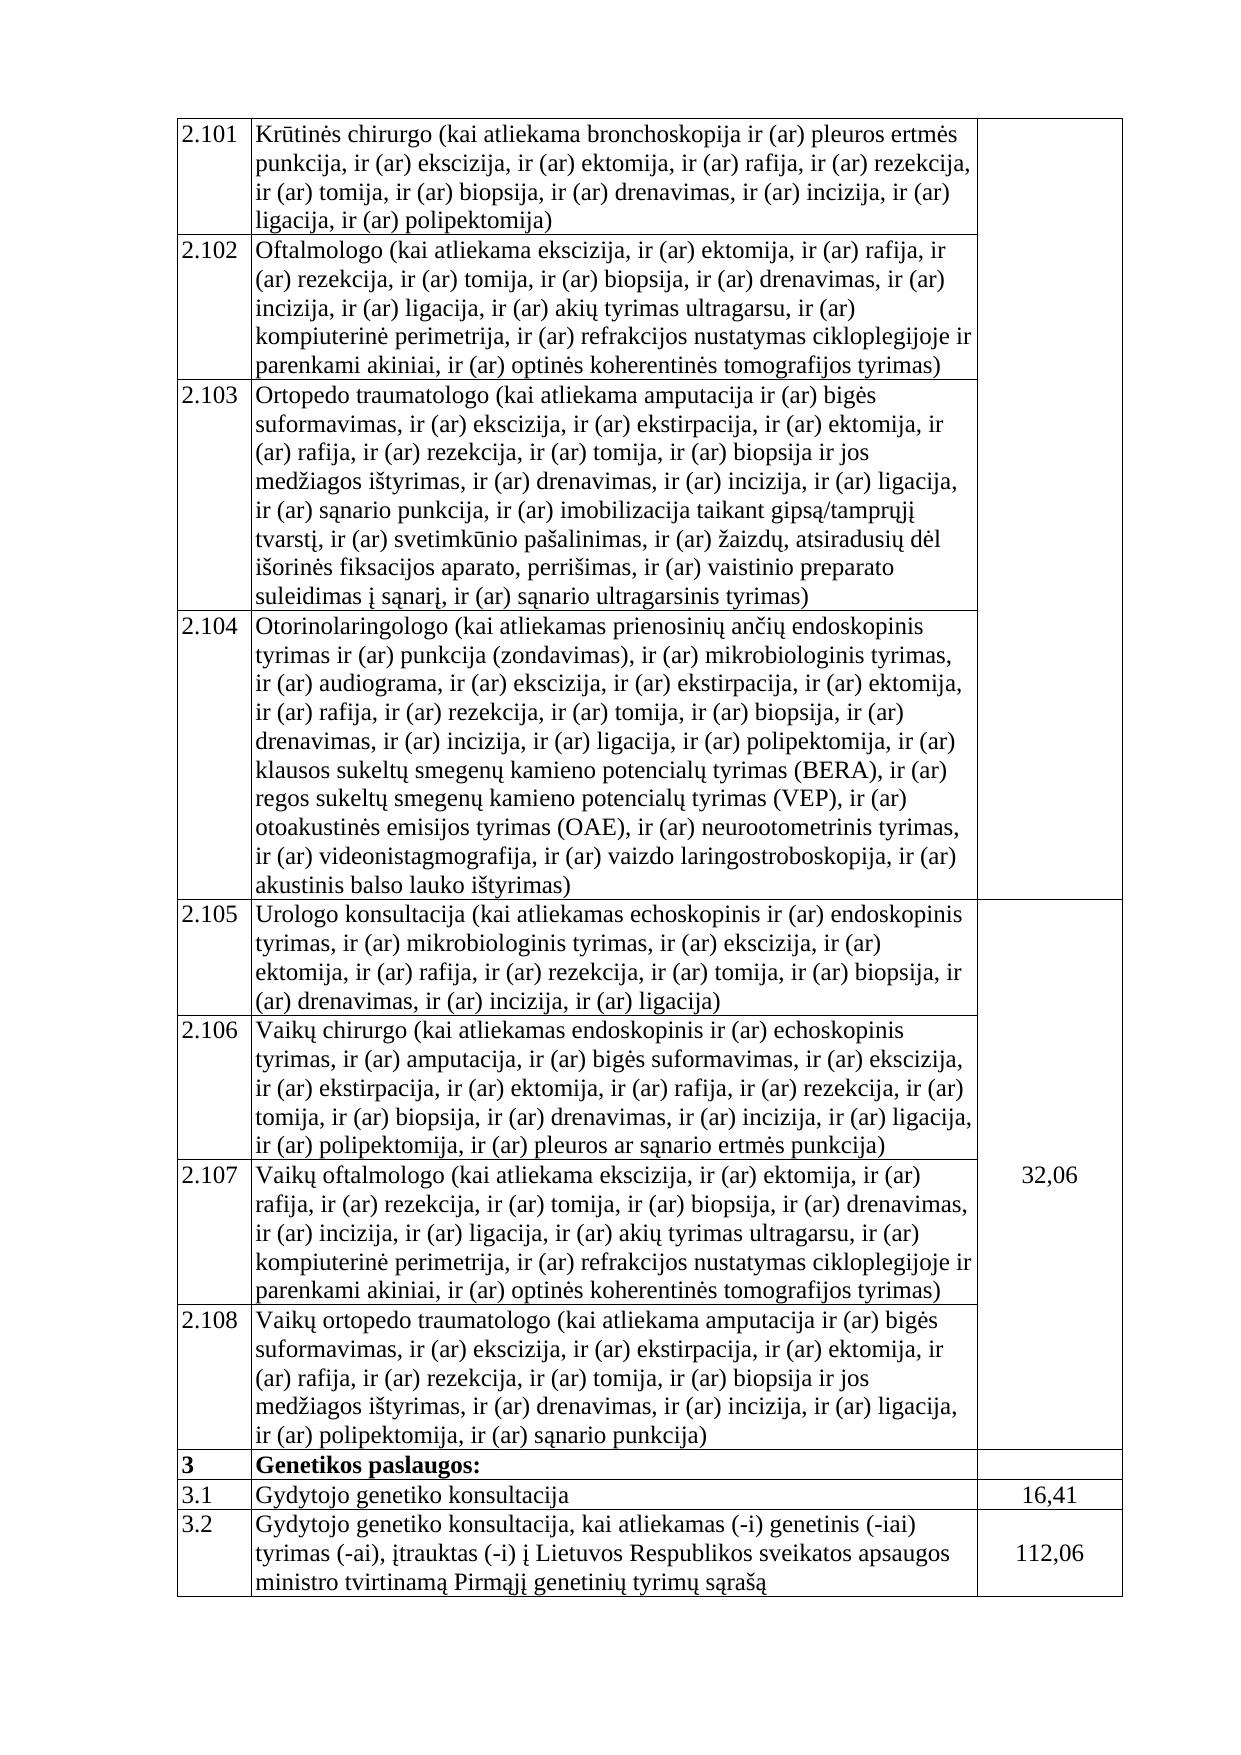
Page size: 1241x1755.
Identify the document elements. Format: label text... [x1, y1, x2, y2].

table_cell 2.105 [178, 900, 251, 1014]
table_cell 2.106 [178, 1016, 251, 1159]
table_cell Vaikų ortopedo traumatologo (kai atliekama amputacija ir (ar) bigės suformavimas, ir (ar) ekscizija, ir (ar) ekstirpacija, ir (ar) ektomija, ir (ar) rafija, ir (ar) rezekcija, ir (ar) tomija, ir (ar) biopsija ir jos medžiagos ištyrimas, ir (ar) drenavimas, ir (ar) incizija, ir (ar) ligacija, ir (ar) polipektomija, ir (ar) sąnario punkcija) [252, 1305, 977, 1449]
table_cell 2.107 [178, 1160, 251, 1304]
table_cell Otorinolaringologo (kai atliekamas prienosinių ančių endoskopinis tyrimas ir (ar) punkcija (zondavimas), ir (ar) mikrobiologinis tyrimas, ir (ar) audiograma, ir (ar) ekscizija, ir (ar) ekstirpacija, ir (ar) ektomija, ir (ar) rafija, ir (ar) rezekcija, ir (ar) tomija, ir (ar) biopsija, ir (ar) drenavimas, ir (ar) incizija, ir (ar) ligacija, ir (ar) polipektomija, ir (ar) klausos sukeltų smegenų kamieno potencialų tyrimas (BERA), ir (ar) regos sukeltų smegenų kamieno potencialų tyrimas (VEP), ir (ar) otoakustinės emisijos tyrimas (OAE), ir (ar) neurootometrinis tyrimas, ir (ar) videonistagmografija, ir (ar) vaizdo laringostroboskopija, ir (ar) akustinis balso lauko ištyrimas) [252, 611, 977, 898]
table_cell Urologo konsultacija (kai atliekamas echoskopinis ir (ar) endoskopinis tyrimas, ir (ar) mikrobiologinis tyrimas, ir (ar) ekscizija, ir (ar) ektomija, ir (ar) rafija, ir (ar) rezekcija, ir (ar) tomija, ir (ar) biopsija, ir (ar) drenavimas, ir (ar) incizija, ir (ar) ligacija) [252, 900, 977, 1014]
table_cell Gydytojo genetiko konsultacija [252, 1480, 977, 1508]
table_cell Gydytojo genetiko konsultacija, kai atliekamas (-i) genetinis (-iai) tyrimas (-ai), įtrauktas (-i) į Lietuvos Respublikos sveikatos apsaugos ministro tvirtinamą Pirmąjį genetinių tyrimų sąrašą [252, 1510, 977, 1596]
table_cell 3 [178, 1450, 251, 1479]
table_cell [978, 119, 1122, 898]
table_cell Ortopedo traumatologo (kai atliekama amputacija ir (ar) bigės suformavimas, ir (ar) ekscizija, ir (ar) ekstirpacija, ir (ar) ektomija, ir (ar) rafija, ir (ar) rezekcija, ir (ar) tomija, ir (ar) biopsija ir jos medžiagos ištyrimas, ir (ar) drenavimas, ir (ar) incizija, ir (ar) ligacija, ir (ar) sąnario punkcija, ir (ar) imobilizacija taikant gipsą/tamprųjį tvarstį, ir (ar) svetimkūnio pašalinimas, ir (ar) žaizdų, atsiradusių dėl išorinės fiksacijos aparato, perrišimas, ir (ar) vaistinio preparato suleidimas į sąnarį, ir (ar) sąnario ultragarsinis tyrimas) [252, 380, 977, 610]
table_cell 32,06 [978, 900, 1122, 1449]
table_cell Vaikų oftalmologo (kai atliekama ekscizija, ir (ar) ektomija, ir (ar) rafija, ir (ar) rezekcija, ir (ar) tomija, ir (ar) biopsija, ir (ar) drenavimas, ir (ar) incizija, ir (ar) ligacija, ir (ar) akių tyrimas ultragarsu, ir (ar) kompiuterinė perimetrija, ir (ar) refrakcijos nustatymas cikloplegijoje ir parenkami akiniai, ir (ar) optinės koherentinės tomografijos tyrimas) [252, 1160, 977, 1304]
table_cell 2.101 [178, 119, 251, 234]
table_cell Krūtinės chirurgo (kai atliekama bronchoskopija ir (ar) pleuros ertmės punkcija, ir (ar) ekscizija, ir (ar) ektomija, ir (ar) rafija, ir (ar) rezekcija, ir (ar) tomija, ir (ar) biopsija, ir (ar) drenavimas, ir (ar) incizija, ir (ar) ligacija, ir (ar) polipektomija) [252, 119, 977, 234]
table_cell 3.2 [178, 1510, 251, 1596]
table_cell 2.104 [178, 611, 251, 898]
table_cell [978, 1450, 1122, 1479]
table_cell 2.102 [178, 235, 251, 379]
table_cell 2.108 [178, 1305, 251, 1449]
table_cell 16,41 [978, 1480, 1122, 1508]
table_cell Vaikų chirurgo (kai atliekamas endoskopinis ir (ar) echoskopinis tyrimas, ir (ar) amputacija, ir (ar) bigės suformavimas, ir (ar) ekscizija, ir (ar) ekstirpacija, ir (ar) ektomija, ir (ar) rafija, ir (ar) rezekcija, ir (ar) tomija, ir (ar) biopsija, ir (ar) drenavimas, ir (ar) incizija, ir (ar) ligacija, ir (ar) polipektomija, ir (ar) pleuros ar sąnario ertmės punkcija) [252, 1016, 977, 1159]
table_cell 3.1 [178, 1480, 251, 1508]
table_cell Genetikos paslaugos: [252, 1450, 977, 1479]
table_cell 2.103 [178, 380, 251, 610]
table_cell 112,06 [978, 1510, 1122, 1596]
table_cell Oftalmologo (kai atliekama ekscizija, ir (ar) ektomija, ir (ar) rafija, ir (ar) rezekcija, ir (ar) tomija, ir (ar) biopsija, ir (ar) drenavimas, ir (ar) incizija, ir (ar) ligacija, ir (ar) akių tyrimas ultragarsu, ir (ar) kompiuterinė perimetrija, ir (ar) refrakcijos nustatymas cikloplegijoje ir parenkami akiniai, ir (ar) optinės koherentinės tomografijos tyrimas) [252, 235, 977, 379]
